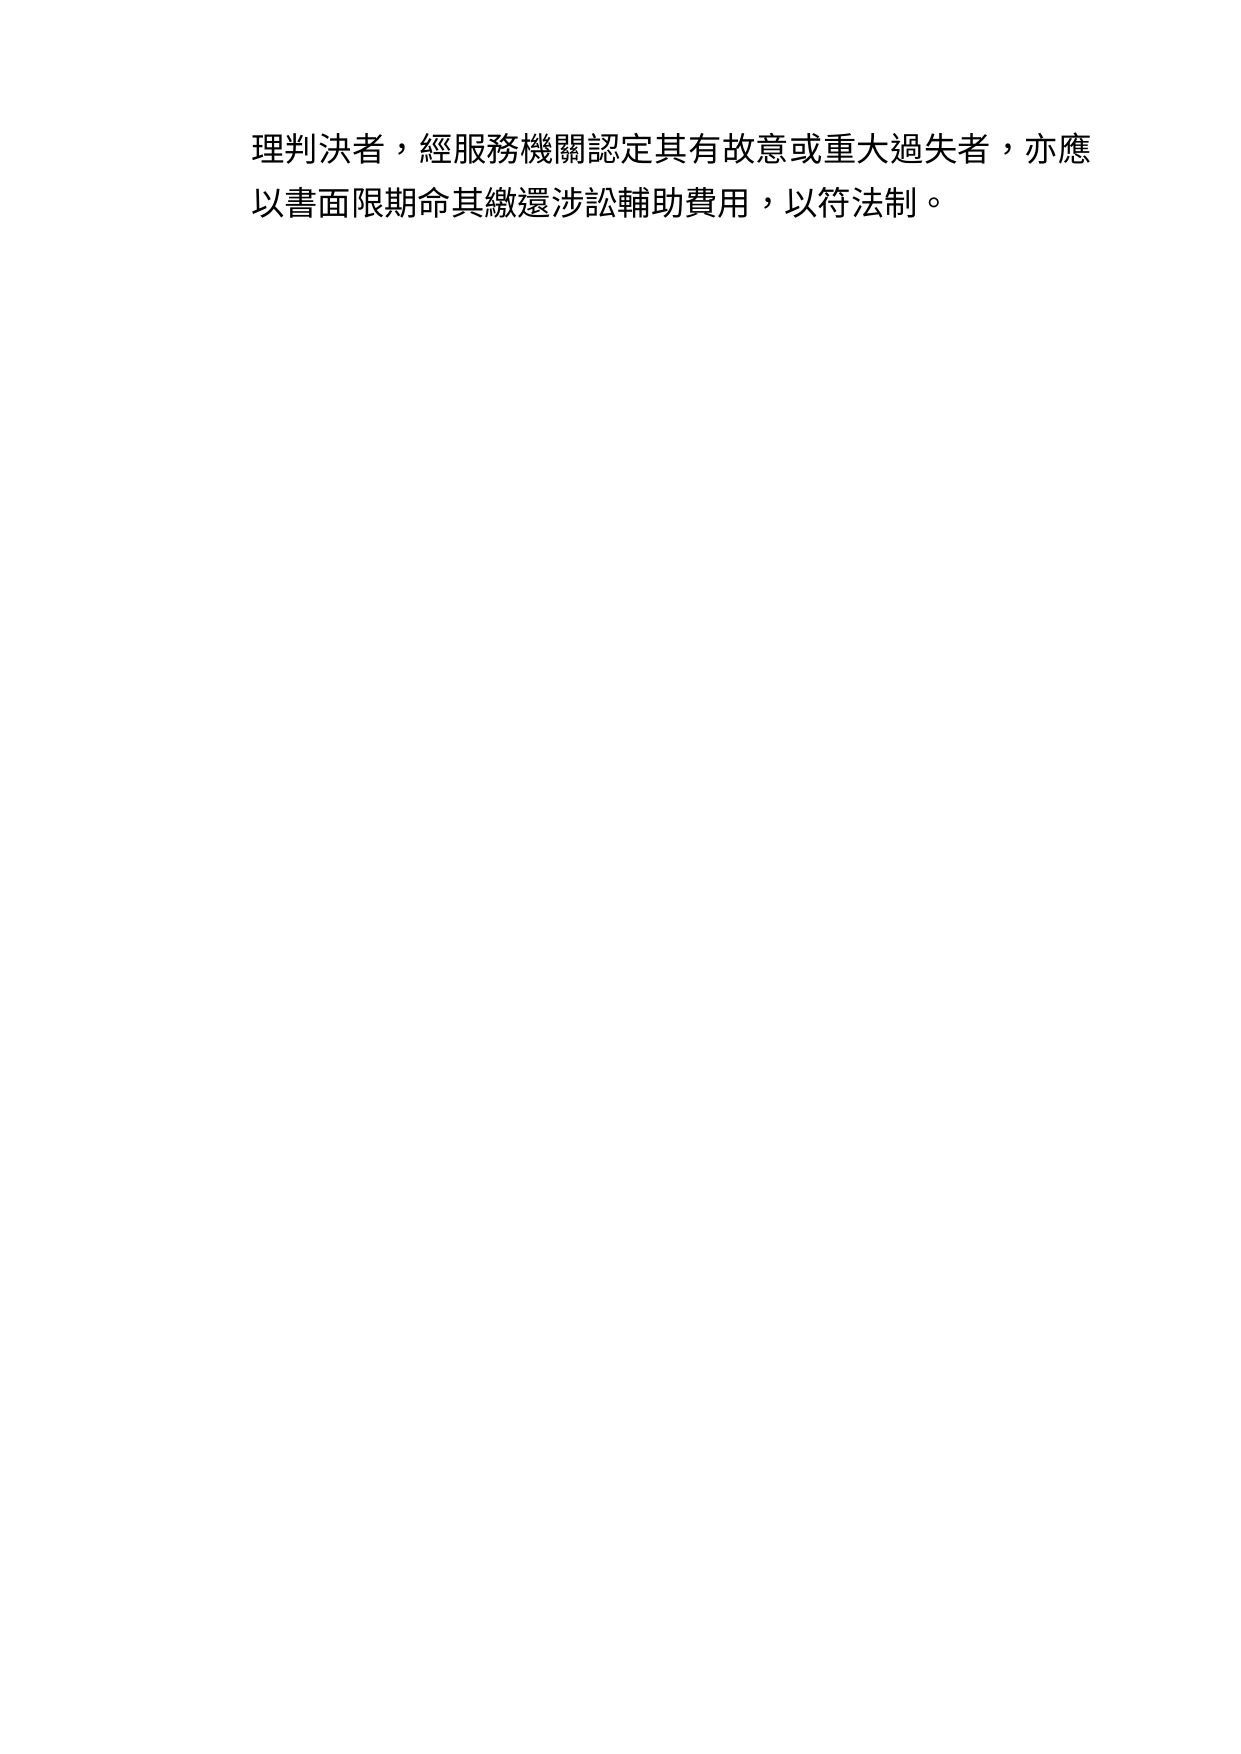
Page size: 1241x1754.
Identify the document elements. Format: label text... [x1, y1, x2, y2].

text 理判決者，經服務機關認定其有故意或重大過失者，亦應以書面限期命其繳還涉訟輔助費用，以符法制。 [251, 123, 1093, 224]
